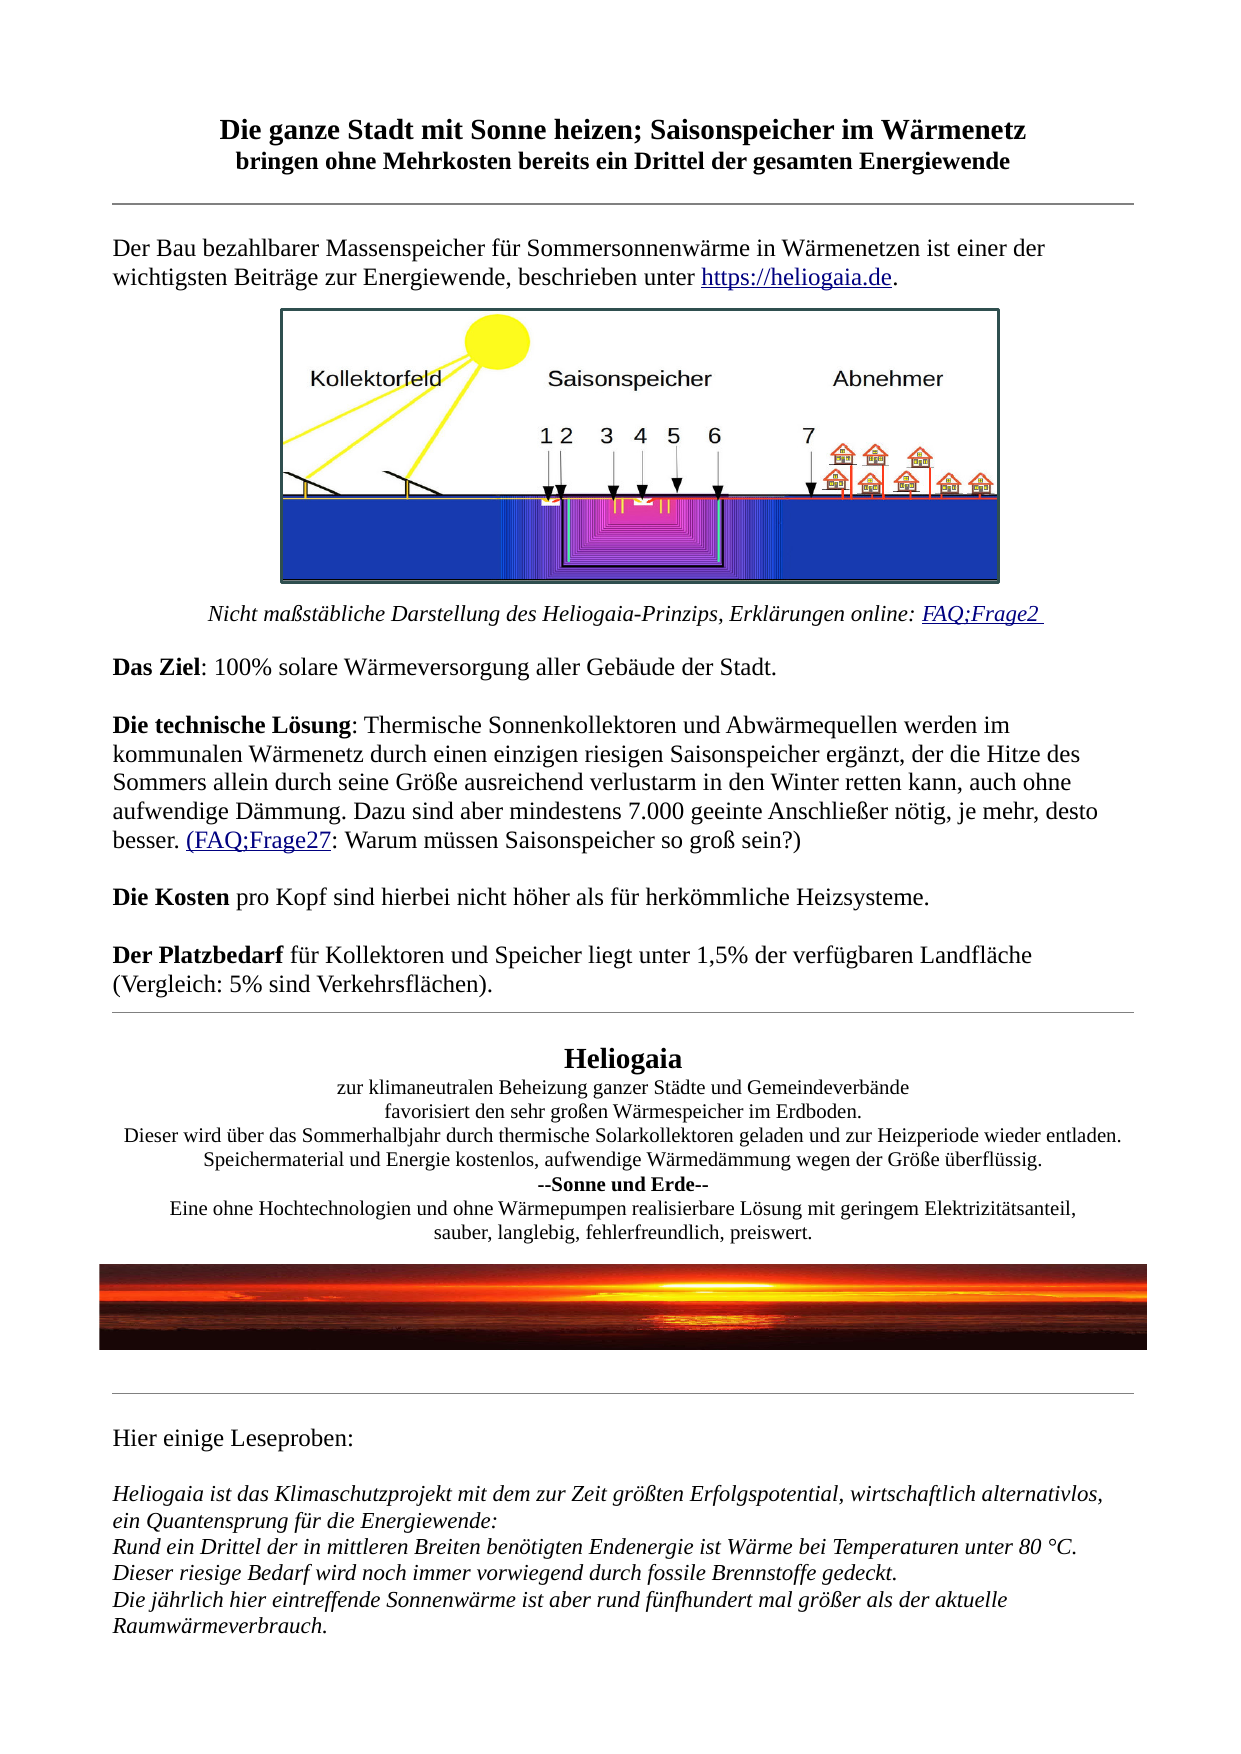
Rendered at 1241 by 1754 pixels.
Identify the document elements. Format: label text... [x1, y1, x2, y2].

picture [99, 1264, 1147, 1350]
text Rund ein Drittel der in mittleren Breiten benötigten Endenergie ist Wärme bei Temperaturen unter 80 °C. [112, 1533, 1134, 1559]
text Die technische Lösung: Thermische Sonnenkollektoren und Abwärmequellen werden im kommunalen Wärmenetz durch einen einzigen riesigen Saisonspeicher ergänzt, der die Hitze des Sommers allein durch seine Größe ausreichend verlustarm in den Winter retten kann, auch ohne aufwendige Dämmung. Dazu sind aber mindestens 7.000 geeinte Anschließer nötig, je mehr, desto besser. (FAQ;Frage27: Warum müssen Saisonspeicher so groß sein?) [112, 710, 1134, 854]
text Dieser riesige Bedarf wird noch immer vorwiegend durch fossile Brennstoffe gedeckt. [112, 1559, 1134, 1586]
text Die ganze Stadt mit Sonne heizen; Saisonspeicher im Wärmenetz [112, 112, 1134, 146]
text Heliogaia zur klimaneutralen Beheizung ganzer Städte und Gemeindeverbände favorisiert den sehr großen Wärmespeicher im Erdboden. Dieser wird über das Sommerhalbjahr durch thermische Solarkollektoren geladen und zur Heizperiode wieder entladen. Speichermaterial und Energie kostenlos, aufwendige Wärmedämmung wegen der Größe überflüssig. --Sonne und Erde-- Eine ohne Hochtechnologien und ohne Wärmepumpen realisierbare Lösung mit geringem Elektrizitätsanteil, sauber, langlebig, fehlerfreundlich, preiswert. [112, 1042, 1134, 1244]
text Die Kosten pro Kopf sind hierbei nicht höher als für herkömmliche Heizsysteme. [112, 882, 1134, 911]
text Die jährlich hier eintreffende Sonnenwärme ist aber rund fünfhundert mal größer als der aktuelle Raumwärmeverbrauch. [112, 1586, 1134, 1638]
text Heliogaia ist das Klimaschutzprojekt mit dem zur Zeit größten Erfolgspotential, wirtschaftlich alternativlos, ein Quantensprung für die Energiewende: [112, 1480, 1134, 1533]
text bringen ohne Mehrkosten bereits ein Drittel der gesamten Energiewende [112, 146, 1134, 174]
text Nicht maßstäbliche Darstellung des Heliogaia-Prinzips, Erklärungen online: FAQ;Frage2 [112, 600, 1134, 626]
picture [283, 311, 997, 581]
text Das Ziel: 100% solare Wärmeversorgung aller Gebäude der Stadt. [112, 652, 1134, 681]
text Der Platzbedarf für Kollektoren und Speicher liegt unter 1,5% der verfügbaren Landfläche (Vergleich: 5% sind Verkehrsflächen). [112, 940, 1134, 997]
text Der Bau bezahlbarer Massenspeicher für Sommersonnenwärme in Wärmenetzen ist einer der wichtigsten Beiträge zur Energiewende, beschrieben unter https://heliogaia.de. [112, 233, 1134, 291]
text Hier einige Leseproben: [112, 1423, 1134, 1452]
